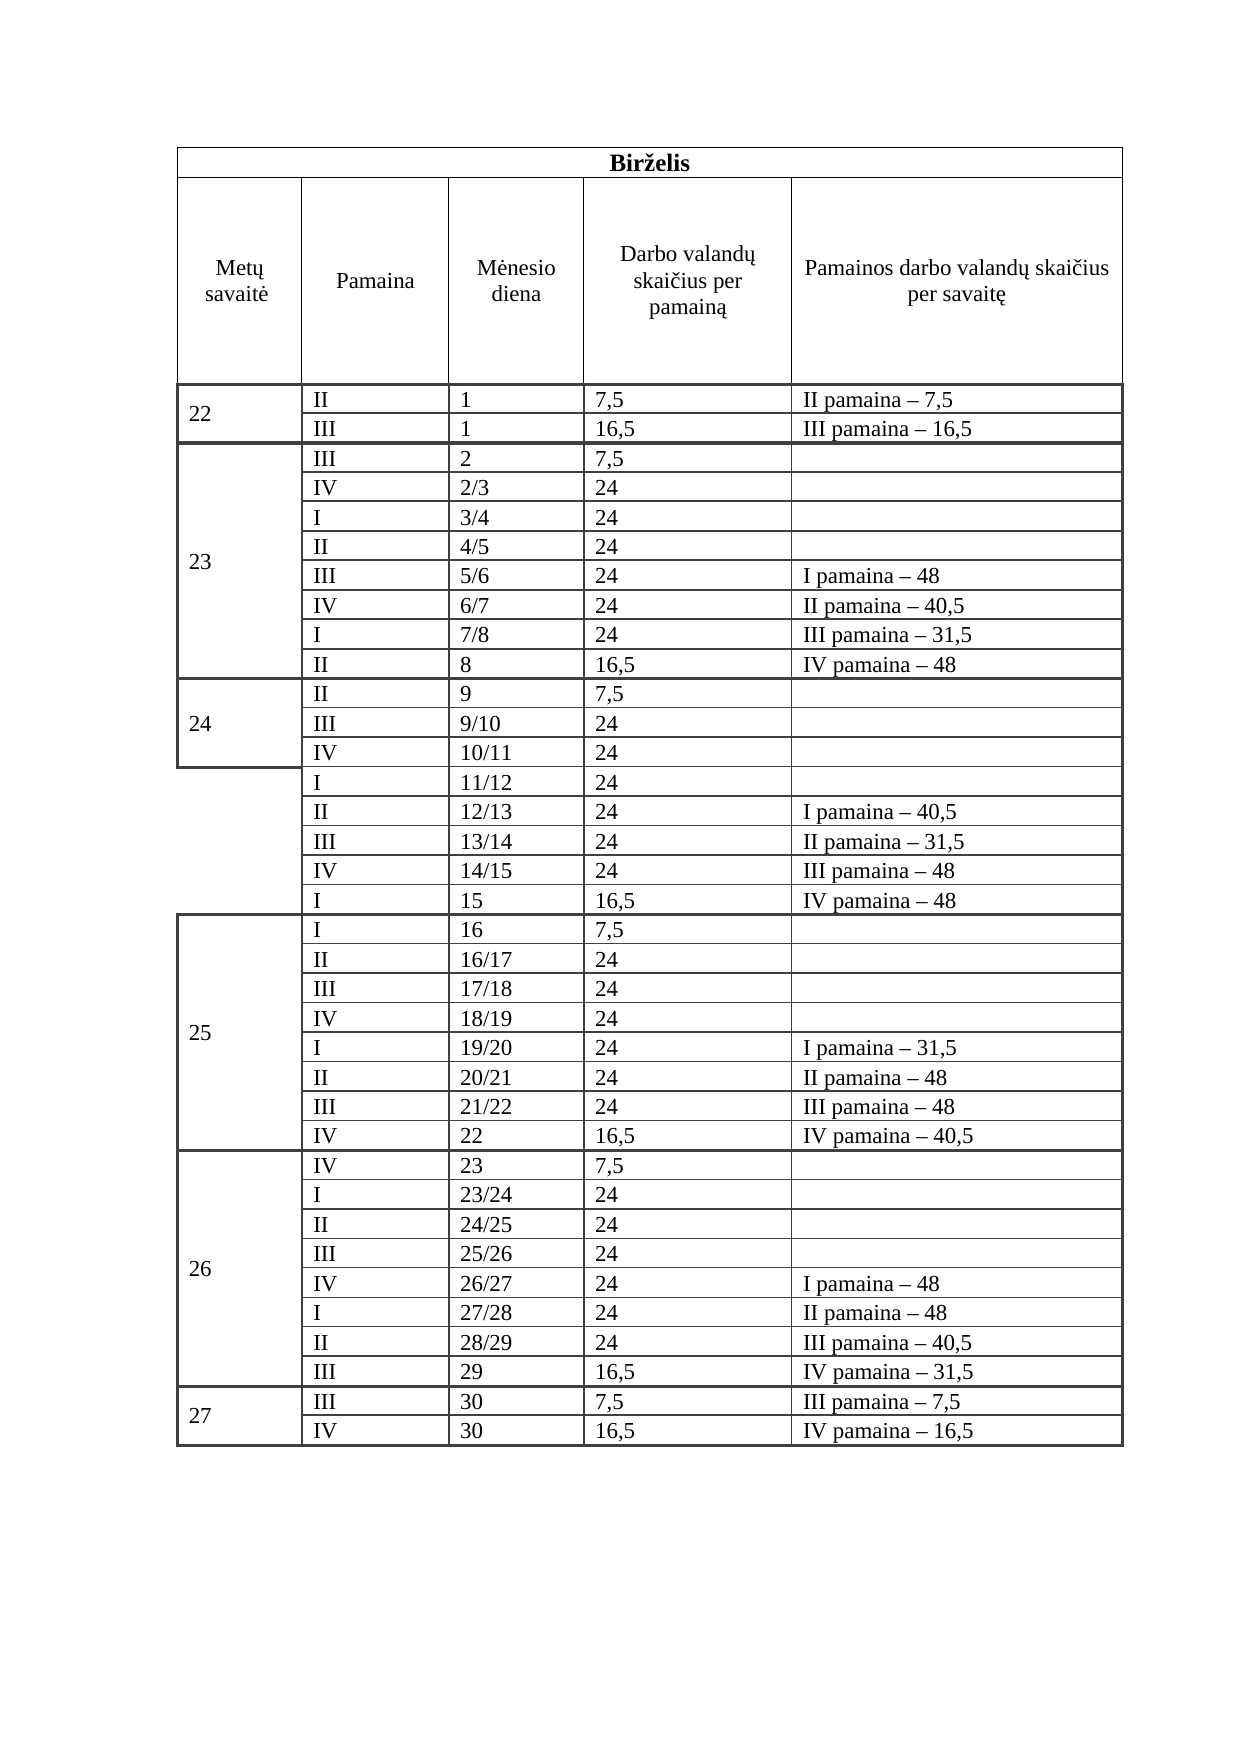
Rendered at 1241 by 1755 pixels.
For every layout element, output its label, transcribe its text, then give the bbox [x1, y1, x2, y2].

table_cell II pamaina – 31,5 [792, 826, 1121, 854]
table_cell [792, 944, 1121, 972]
table_cell II [303, 1327, 448, 1355]
table_cell 17/18 [450, 974, 583, 1002]
table_cell Pamaina [302, 178, 448, 382]
table_cell I [303, 502, 448, 530]
table_cell IV [303, 473, 448, 500]
table_cell 11/12 [450, 767, 583, 795]
table_cell 24 [585, 532, 791, 559]
table_cell IV [303, 1416, 448, 1444]
table_cell II pamaina – 48 [792, 1298, 1121, 1326]
table_cell 24 [585, 561, 791, 589]
table_cell [792, 445, 1121, 471]
table_cell IV pamaina – 31,5 [792, 1357, 1121, 1385]
table_cell 24 [585, 1210, 791, 1237]
table_cell III pamaina – 16,5 [792, 414, 1121, 441]
table_cell III [303, 1239, 448, 1267]
table_cell 24 [585, 708, 791, 736]
table_cell III [303, 561, 448, 589]
table_cell 23 [179, 445, 301, 677]
table_cell 22 [450, 1121, 583, 1149]
table_cell III [303, 1388, 448, 1414]
table_cell 10/11 [450, 738, 583, 766]
table_cell I pamaina – 48 [792, 1268, 1121, 1296]
table_cell 7,5 [585, 445, 791, 471]
table_cell 24 [585, 944, 791, 972]
table_cell III pamaina – 48 [792, 856, 1121, 884]
table_cell 7,5 [585, 680, 791, 707]
table_cell I pamaina – 40,5 [792, 797, 1121, 825]
table_cell III [303, 974, 448, 1002]
table_cell IV [303, 1268, 448, 1296]
table_cell 19/20 [450, 1033, 583, 1061]
table_cell 26/27 [450, 1268, 583, 1296]
table_cell IV pamaina – 40,5 [792, 1121, 1121, 1149]
table_cell 24 [585, 767, 791, 795]
table_cell IV [303, 1152, 448, 1178]
table_cell 18/19 [450, 1003, 583, 1031]
table_cell II [303, 386, 448, 412]
table_cell 7/8 [450, 620, 583, 648]
table_cell 30 [450, 1388, 583, 1414]
table_cell [792, 1003, 1121, 1031]
table_cell I [303, 1180, 448, 1208]
table_cell I [303, 916, 448, 943]
table_cell 28/29 [450, 1327, 583, 1355]
table_cell 24 [585, 1327, 791, 1355]
table_cell 7,5 [585, 1388, 791, 1414]
table_cell 16 [450, 916, 583, 943]
table_cell 23/24 [450, 1180, 583, 1208]
table_cell 7,5 [585, 1152, 791, 1178]
table_cell II pamaina – 40,5 [792, 591, 1121, 618]
table_cell II [303, 1062, 448, 1090]
table_cell 24 [585, 1062, 791, 1090]
table_cell 22 [179, 386, 301, 441]
table_cell IV pamaina – 48 [792, 885, 1121, 913]
table_cell 9/10 [450, 708, 583, 736]
table_cell II [303, 680, 448, 707]
table_cell Metų savaitė [178, 178, 301, 382]
table_cell 8 [450, 650, 583, 677]
table_cell III pamaina – 7,5 [792, 1388, 1121, 1414]
table_cell 24 [585, 1092, 791, 1119]
table_cell 30 [450, 1416, 583, 1444]
table_cell 24 [585, 1268, 791, 1296]
table_cell 16,5 [585, 650, 791, 677]
table_cell 14/15 [450, 856, 583, 884]
table_cell 24 [585, 1003, 791, 1031]
table_cell 26 [179, 1152, 301, 1385]
table_cell 24 [585, 974, 791, 1002]
table_cell 27 [179, 1388, 301, 1444]
table_cell III pamaina – 40,5 [792, 1327, 1121, 1355]
table_cell [792, 767, 1121, 795]
table_cell IV [303, 1003, 448, 1031]
table_cell IV pamaina – 16,5 [792, 1416, 1121, 1444]
table_cell IV [303, 738, 448, 766]
table_cell 16,5 [585, 1416, 791, 1444]
table_cell IV pamaina – 48 [792, 650, 1121, 677]
table_cell [792, 708, 1121, 736]
table_cell 5/6 [450, 561, 583, 589]
table_cell II pamaina – 7,5 [792, 386, 1121, 412]
table_cell III pamaina – 31,5 [792, 620, 1121, 648]
table_cell [792, 1180, 1121, 1208]
table_cell 6/7 [450, 591, 583, 618]
table_cell 7,5 [585, 386, 791, 412]
table_cell Pamainos darbo valandų skaičius per savaitę [792, 178, 1122, 382]
table_cell II [303, 532, 448, 559]
table_cell I pamaina – 31,5 [792, 1033, 1121, 1061]
table_cell 20/21 [450, 1062, 583, 1090]
table_cell [792, 502, 1121, 530]
table_cell [792, 473, 1121, 500]
table_cell 25 [179, 916, 301, 1149]
table_cell 21/22 [450, 1092, 583, 1119]
table_cell III pamaina – 48 [792, 1092, 1121, 1119]
table_cell 24 [585, 620, 791, 648]
table_cell [792, 1152, 1121, 1178]
table_cell 23 [450, 1152, 583, 1178]
table_cell 24 [585, 1239, 791, 1267]
table_cell I [303, 620, 448, 648]
table_cell I [303, 1298, 448, 1326]
table_cell 29 [450, 1357, 583, 1385]
table_cell 2/3 [450, 473, 583, 500]
table_cell I [303, 767, 448, 795]
table_cell 24 [585, 1180, 791, 1208]
table_cell IV [303, 1121, 448, 1149]
table_cell 24/25 [450, 1210, 583, 1237]
table_cell 24 [585, 738, 791, 766]
table_cell [792, 1239, 1121, 1267]
table_cell 24 [585, 473, 791, 500]
table_cell II [303, 1210, 448, 1237]
table_cell [792, 974, 1121, 1002]
table_cell IV [303, 856, 448, 884]
table_cell 1 [450, 414, 583, 441]
table_cell II [303, 944, 448, 972]
table_cell III [303, 445, 448, 471]
table_cell 16,5 [585, 414, 791, 441]
table_cell IV [303, 591, 448, 618]
table_cell Darbo valandų skaičius per pamainą [584, 178, 791, 382]
table_cell 24 [585, 797, 791, 825]
table_cell [792, 916, 1121, 943]
table_header Birželis [178, 148, 1122, 177]
table_cell [792, 532, 1121, 559]
table_cell [792, 1210, 1121, 1237]
table_cell 1 [450, 386, 583, 412]
table_cell 24 [585, 1033, 791, 1061]
table_cell 9 [450, 680, 583, 707]
table_cell II [303, 797, 448, 825]
table_cell 16,5 [585, 885, 791, 913]
table_cell III [303, 414, 448, 441]
table_cell 24 [585, 591, 791, 618]
table_cell 24 [585, 826, 791, 854]
table_cell I [303, 1033, 448, 1061]
table_cell 4/5 [450, 532, 583, 559]
table_cell 16,5 [585, 1357, 791, 1385]
table_cell 25/26 [450, 1239, 583, 1267]
table_cell Mėnesio diena [449, 178, 583, 382]
table_cell 16,5 [585, 1121, 791, 1149]
table_cell 24 [179, 680, 301, 766]
table_cell II pamaina – 48 [792, 1062, 1121, 1090]
table_cell I [303, 885, 448, 913]
table_cell 27/28 [450, 1298, 583, 1326]
table_cell 2 [450, 445, 583, 471]
table_cell III [303, 708, 448, 736]
table_cell III [303, 1357, 448, 1385]
table_cell 12/13 [450, 797, 583, 825]
table_cell [792, 680, 1121, 707]
table_cell 24 [585, 1298, 791, 1326]
table_cell III [303, 826, 448, 854]
table_cell 15 [450, 885, 583, 913]
table_cell 24 [585, 502, 791, 530]
table_cell III [303, 1092, 448, 1119]
table_cell 7,5 [585, 916, 791, 943]
table_cell 16/17 [450, 944, 583, 972]
table_cell I pamaina – 48 [792, 561, 1121, 589]
table_cell 3/4 [450, 502, 583, 530]
table_cell [792, 738, 1121, 766]
table_cell II [303, 650, 448, 677]
table_cell 24 [585, 856, 791, 884]
table_cell 13/14 [450, 826, 583, 854]
